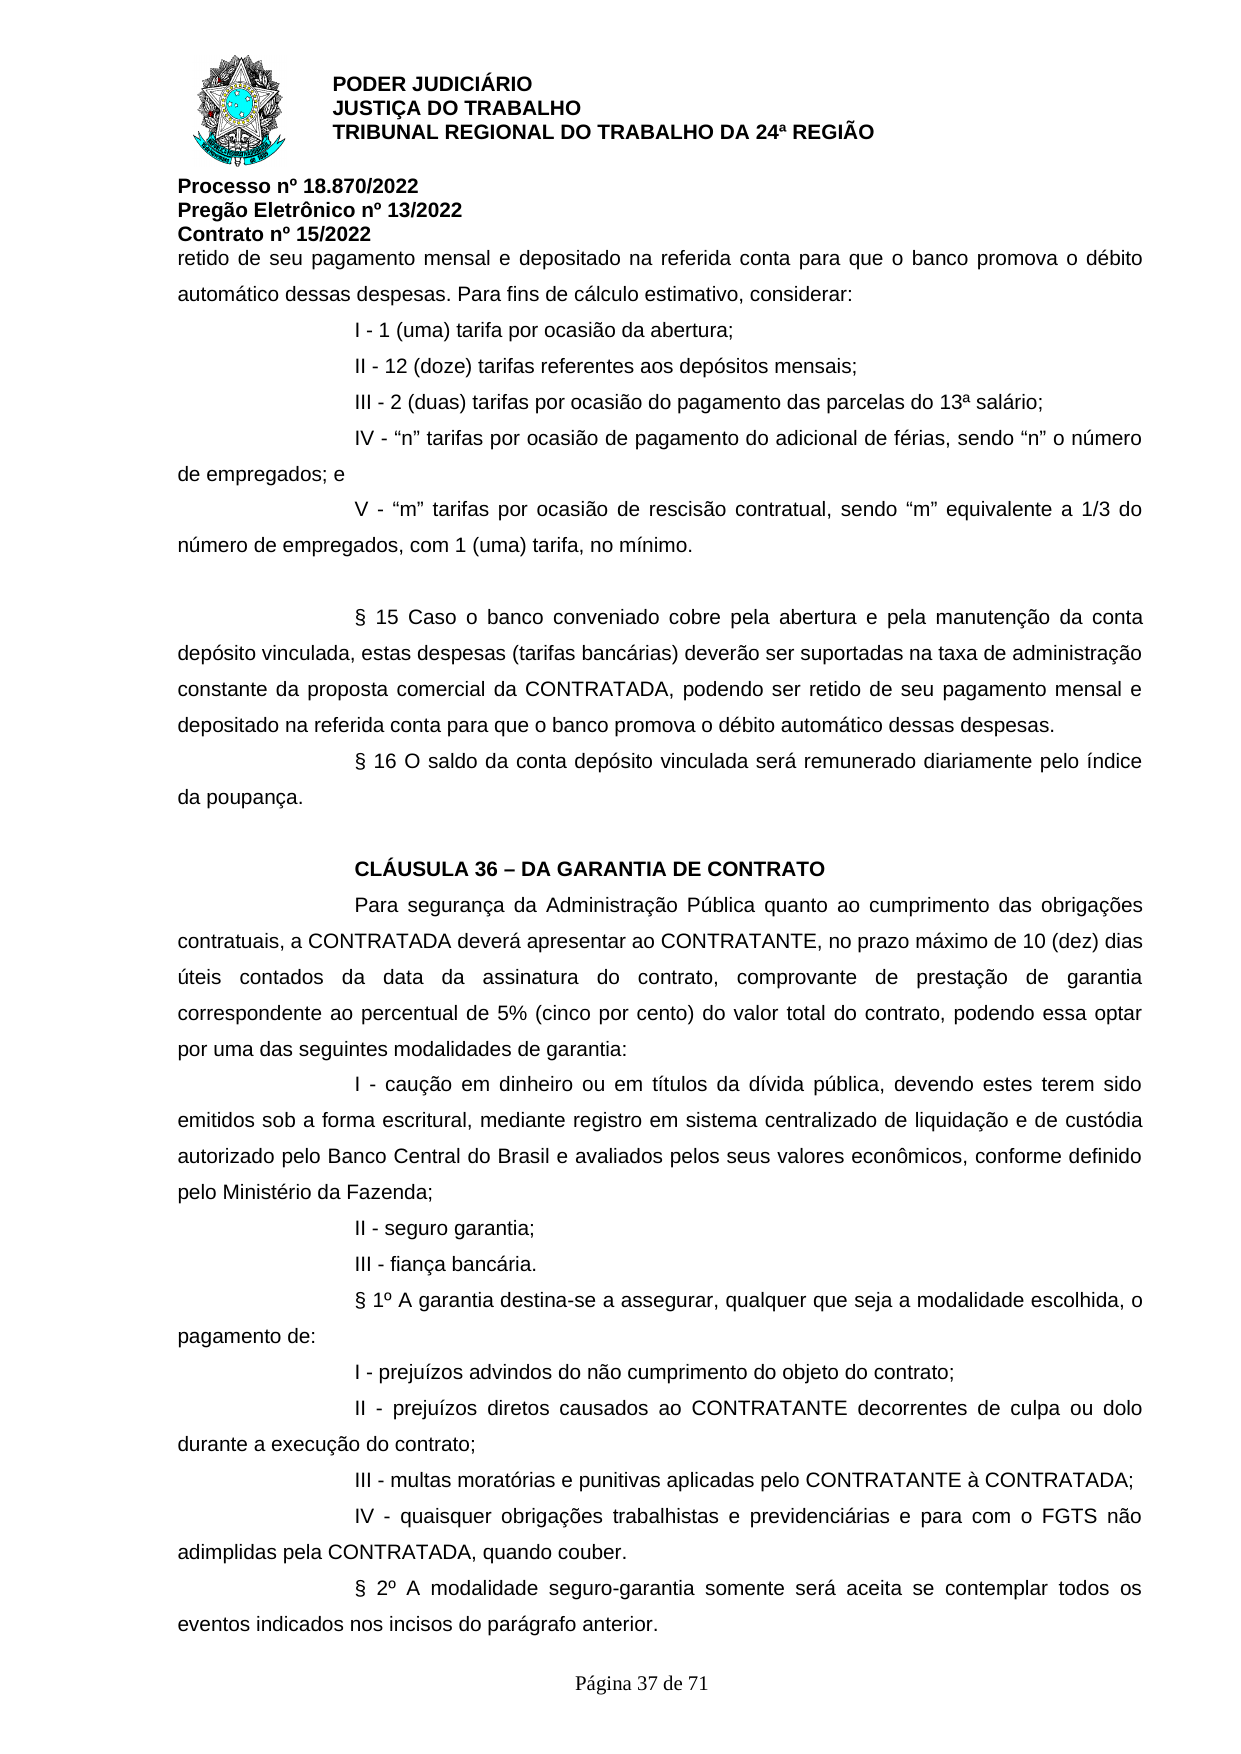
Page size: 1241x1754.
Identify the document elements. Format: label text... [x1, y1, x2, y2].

text I - caução em dinheiro ou em títulos da dívida pública, devendo estes terem sido emitidos sob a forma escritural, mediante registro em sistema centralizado de liquidação e de custódia autorizado pelo Banco Central do Brasil e avaliados pelos seus valores econômicos, conforme definido pelo Ministério da Fazenda; [177, 1072, 1144, 1204]
text III - 2 (duas) tarifas por ocasião do pagamento das parcelas do 13ª salário; [177, 389, 1144, 413]
text II - prejuízos diretos causados ao CONTRATANTE decorrentes de culpa ou dolo durante a execução do contrato; [177, 1396, 1144, 1456]
picture [192, 55, 287, 167]
text Para segurança da Administração Pública quanto ao cumprimento das obrigações contratuais, a CONTRATADA deverá apresentar ao CONTRATANTE, no prazo máximo de 10 (dez) dias úteis contados da data da assinatura do contrato, comprovante de prestação de garantia correspondente ao percentual de 5% (cinco por cento) do valor total do contrato, podendo essa optar por uma das seguintes modalidades de garantia: [177, 893, 1144, 1060]
text § 15 Caso o banco conveniado cobre pela abertura e pela manutenção da conta depósito vinculada, estas despesas (tarifas bancárias) deverão ser suportadas na taxa de administração constante da proposta comercial da CONTRATADA, podendo ser retido de seu pagamento mensal e depositado na referida conta para que o banco promova o débito automático dessas despesas. [177, 605, 1144, 737]
text I - 1 (uma) tarifa por ocasião da abertura; [177, 318, 1144, 342]
text III - multas moratórias e punitivas aplicadas pelo CONTRATANTE à CONTRATADA; [177, 1468, 1144, 1492]
text IV - quaisquer obrigações trabalhistas e previdenciárias e para com o FGTS não adimplidas pela CONTRATADA, quando couber. [177, 1503, 1144, 1563]
text § 1º A garantia destina-se a assegurar, qualquer que seja a modalidade escolhida, o pagamento de: [177, 1288, 1144, 1348]
text V - “m” tarifas por ocasião de rescisão contratual, sendo “m” equivalente a 1/3 do número de empregados, com 1 (uma) tarifa, no mínimo. [177, 497, 1144, 557]
text retido de seu pagamento mensal e depositado na referida conta para que o banco promova o débito automático dessas despesas. Para fins de cálculo estimativo, considerar: [177, 246, 1144, 306]
text IV - “n” tarifas por ocasião de pagamento do adicional de férias, sendo “n” o número de empregados; e [177, 425, 1144, 485]
text § 2º A modalidade seguro-garantia somente será aceita se contemplar todos os eventos indicados nos incisos do parágrafo anterior. [177, 1575, 1144, 1635]
text I - prejuízos advindos do não cumprimento do objeto do contrato; [177, 1360, 1144, 1384]
text § 16 O saldo da conta depósito vinculada será remunerado diariamente pelo índice da poupança. [177, 749, 1144, 809]
text III - fiança bancária. [177, 1252, 1144, 1276]
text II - 12 (doze) tarifas referentes aos depósitos mensais; [177, 353, 1144, 377]
text CLÁUSULA 36 – DA GARANTIA DE CONTRATO [177, 857, 1144, 881]
text II - seguro garantia; [177, 1216, 1144, 1240]
